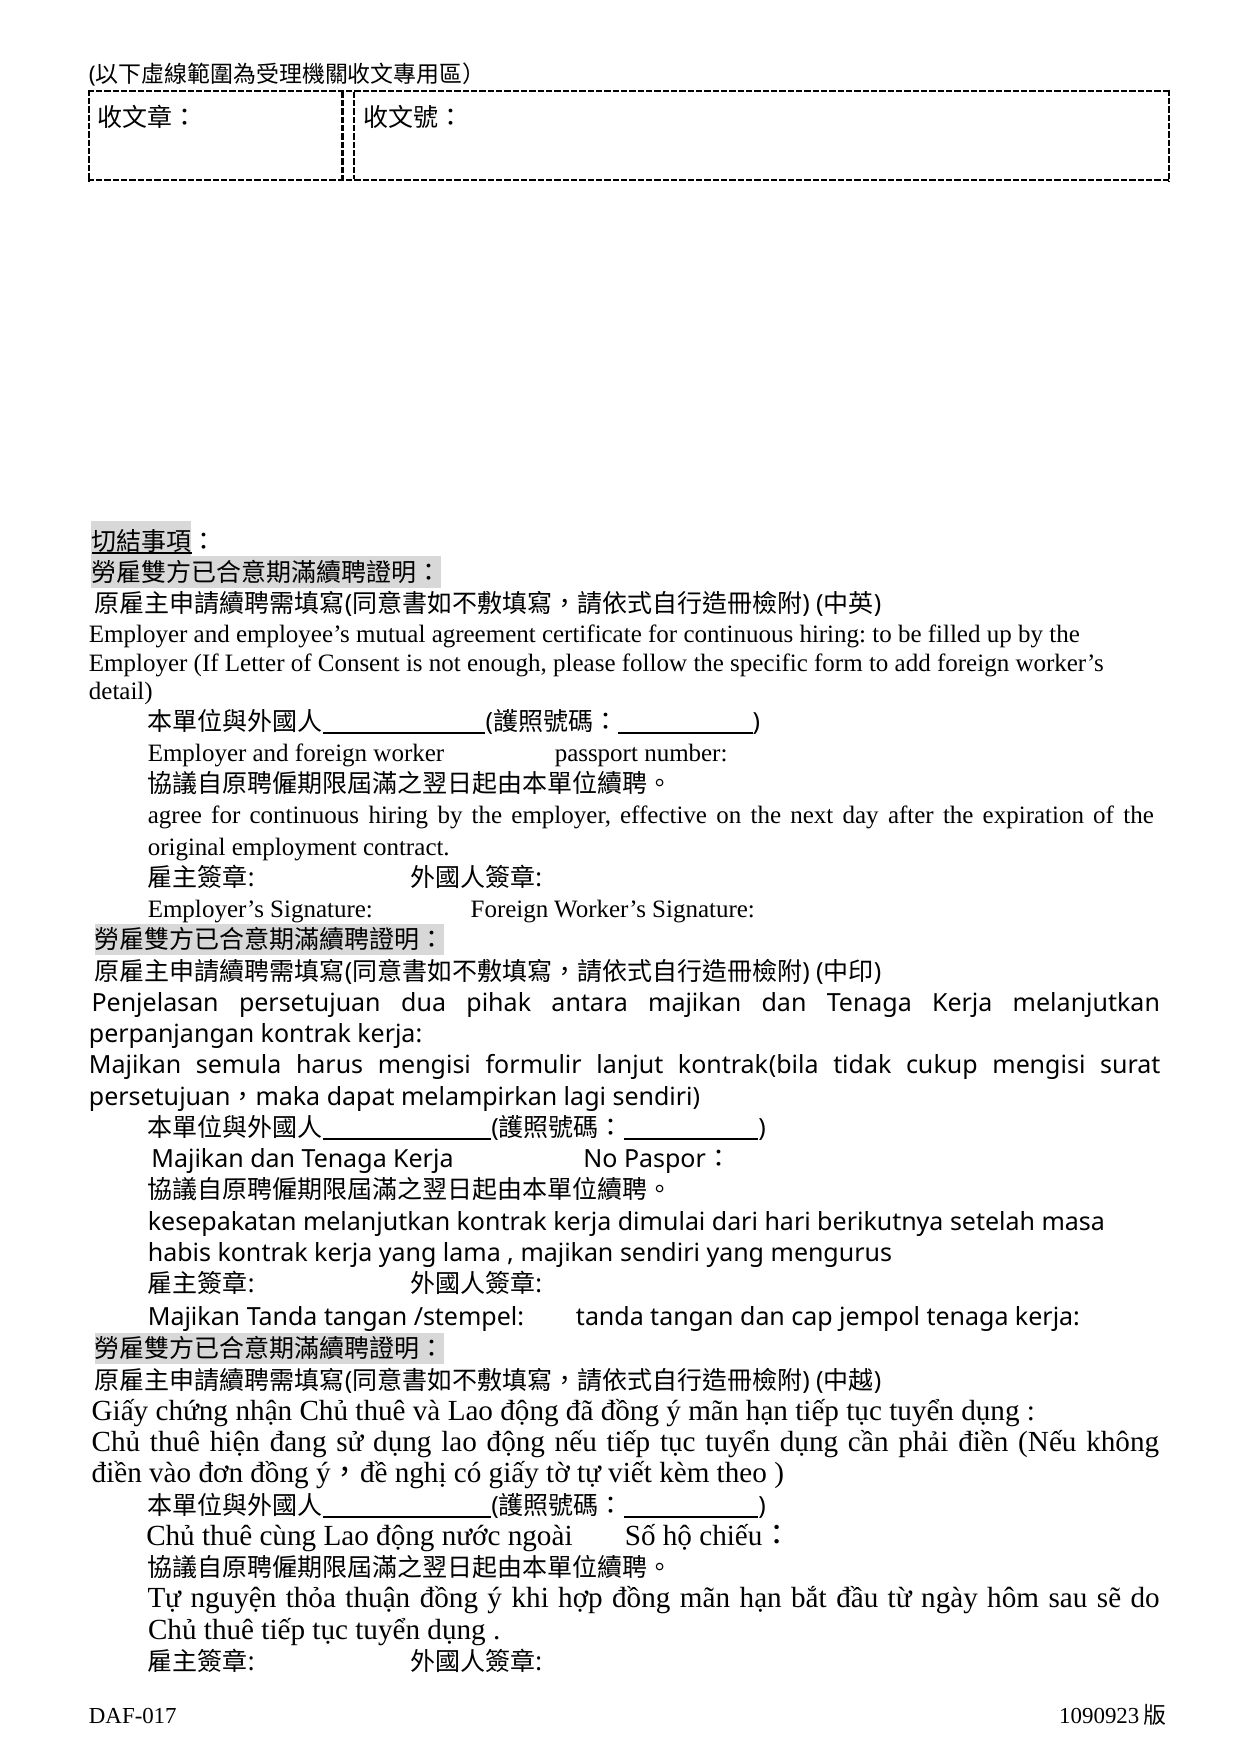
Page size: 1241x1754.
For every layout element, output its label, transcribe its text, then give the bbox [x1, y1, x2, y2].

text 原雇主申請續聘需填寫(同意書如不敷填寫，請依式自行造冊檢附) (中越) [94, 1364, 1161, 1395]
text 原雇主申請續聘需填寫(同意書如不敷填寫，請依式自行造冊檢附) (中英) [94, 588, 1161, 619]
text Giấy chứng nhận Chủ thuê và Lao động đã đồng ý mãn hạn tiếp tục tuyển dụng : [91, 1395, 1161, 1427]
text 雇主簽章: 外國人簽章: [148, 1645, 1155, 1677]
text 本單位與外國人 (護照號碼： ) [148, 1489, 1161, 1520]
text 協議自原聘僱期限屆滿之翌日起由本單位續聘。 [148, 768, 1161, 799]
text 勞雇雙方已合意期滿續聘證明： [94, 1333, 1161, 1364]
text (以下虛線範圍為受理機關收文專用區） [89, 56, 1167, 89]
text Majikan Tanda tangan /stempel: tanda tangan dan cap jempol tenaga kerja: [101, 1299, 1161, 1333]
text 原雇主申請續聘需填寫(同意書如不敷填寫，請依式自行造冊檢附) (中印) [94, 955, 1161, 986]
text Employer and foreign worker passport number: [148, 736, 1161, 768]
text 協議自原聘僱期限屆滿之翌日起由本單位續聘。 [148, 1174, 1161, 1205]
text Tự nguyện thỏa thuận đồng ý khi hợp đồng mãn hạn bắt đầu từ ngày hôm sau sẽ do Chủ thuê tiếp tục tuyển dụng . [147, 1583, 1161, 1645]
text agree for continuous hiring by the employer, effective on the next day after the expiration of the original employment contract. [148, 799, 1155, 861]
text Chủ thuê cùng Lao động nước ngoài Số hộ chiếu： [139, 1520, 1167, 1552]
text Penjelasan persetujuan dua pihak antara majikan dan Tenaga Kerja melanjutkan perpanjangan kontrak kerja: [89, 986, 1161, 1049]
text Chủ thuê hiện đang sử dụng lao động nếu tiếp tục tuyển dụng cần phải điền (Nếu không điền vào đơn đồng ý，đề nghị có giấy tờ tự viết kèm theo ) [91, 1427, 1161, 1489]
table_header 收文號： [354, 90, 1169, 179]
text 本單位與外國人 (護照號碼： ) [148, 705, 1161, 736]
text Majikan semula harus mengisi formulir lanjut kontrak(bila tidak cukup mengisi surat persetujuan，maka dapat melampirkan lagi sendiri) [89, 1049, 1161, 1111]
text Majikan dan Tenaga Kerja No Paspor： [139, 1143, 1167, 1174]
text Employer’s Signature: Foreign Worker’s Signature: [101, 893, 1155, 924]
text kesepakatan melanjutkan kontrak kerja dimulai dari hari berikutnya setelah masa habis kontrak kerja yang lama , majikan sendiri yang mengurus [148, 1205, 1167, 1268]
text 雇主簽章: 外國人簽章: [101, 861, 1155, 893]
table_header [343, 90, 354, 179]
text 切結事項： [91, 525, 1161, 556]
text 協議自原聘僱期限屆滿之翌日起由本單位續聘。 [148, 1552, 1161, 1583]
table_header 收文章： [89, 90, 342, 179]
text 雇主簽章: 外國人簽章: [148, 1268, 1155, 1299]
text 勞雇雙方已合意期滿續聘證明： [94, 924, 1161, 955]
text 本單位與外國人 (護照號碼： ) [148, 1111, 1161, 1143]
text Employer and employee’s mutual agreement certificate for continuous hiring: to be filled up by the Employer (If Letter of Consent is not enough, please follow the specific form to add foreign worker’s detail) [89, 619, 1167, 705]
text 勞雇雙方已合意期滿續聘證明： [91, 556, 1161, 588]
